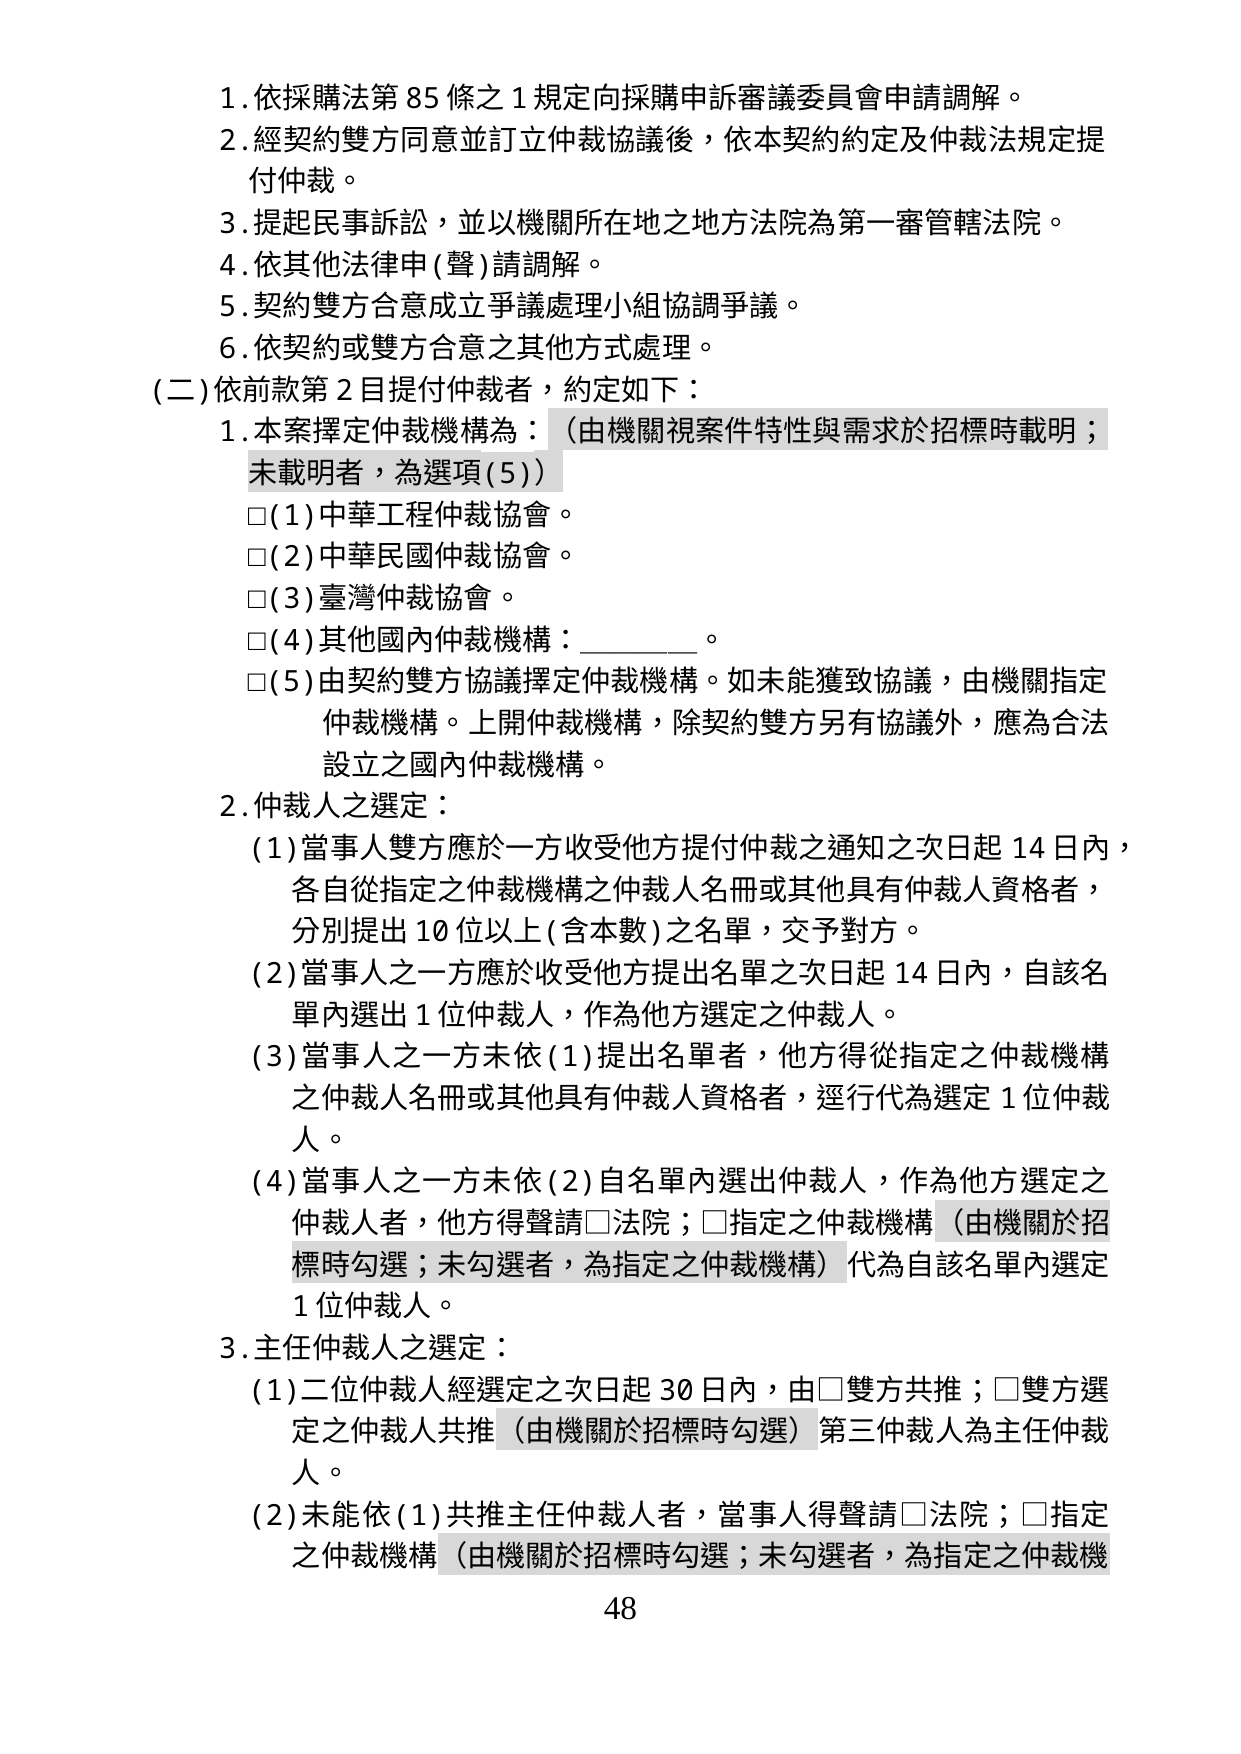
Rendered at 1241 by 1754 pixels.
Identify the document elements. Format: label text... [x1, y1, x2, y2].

text 1.本案擇定仲裁機構為：（由機關視案件特性與需求於招標時載明；未載明者，為選項(5)） [218, 408, 1108, 492]
text 4.依其他法律申(聲)請調解。 [218, 242, 1108, 283]
text 3.提起民事訴訟，並以機關所在地之地方法院為第一審管轄法院。 [218, 200, 1108, 242]
text 6.依契約或雙方合意之其他方式處理。 [218, 325, 1108, 367]
text 5.契約雙方合意成立爭議處理小組協調爭議。 [218, 283, 1108, 325]
text □(5)由契約雙方協議擇定仲裁機構。如未能獲致協議，由機關指定仲裁機構。上開仲裁機構，除契約雙方另有協議外，應為合法設立之國內仲裁機構。 [248, 658, 1110, 783]
text □(1)中華工程仲裁協會。 [248, 492, 1110, 533]
text 1.依採購法第85條之1規定向採購申訴審議委員會申請調解。 [218, 75, 1108, 117]
text (3)當事人之一方未依(1)提出名單者，他方得從指定之仲裁機構之仲裁人名冊或其他具有仲裁人資格者，逕行代為選定1位仲裁人。 [248, 1033, 1110, 1158]
text (1)當事人雙方應於一方收受他方提付仲裁之通知之次日起14日內，各自從指定之仲裁機構之仲裁人名冊或其他具有仲裁人資格者，分別提出10位以上(含本數)之名單，交予對方。 [248, 825, 1110, 950]
text □(2)中華民國仲裁協會。 [248, 533, 1110, 575]
text (2)當事人之一方應於收受他方提出名單之次日起14日內，自該名單內選出1位仲裁人，作為他方選定之仲裁人。 [248, 950, 1110, 1033]
text (1)二位仲裁人經選定之次日起30日內，由□雙方共推；□雙方選定之仲裁人共推（由機關於招標時勾選）第三仲裁人為主任仲裁人。 [248, 1367, 1110, 1492]
text 2.經契約雙方同意並訂立仲裁協議後，依本契約約定及仲裁法規定提付仲裁。 [218, 117, 1108, 200]
text (二)依前款第2目提付仲裁者，約定如下： [149, 367, 1110, 408]
text 2.仲裁人之選定： [218, 783, 1108, 825]
text □(3)臺灣仲裁協會。 [248, 575, 1110, 617]
text (2)未能依(1)共推主任仲裁人者，當事人得聲請□法院；□指定之仲裁機構（由機關於招標時勾選；未勾選者，為指定之仲裁機 [248, 1492, 1110, 1575]
text (4)當事人之一方未依(2)自名單內選出仲裁人，作為他方選定之仲裁人者，他方得聲請□法院；□指定之仲裁機構（由機關於招標時勾選；未勾選者，為指定之仲裁機構）代為自該名單內選定1位仲裁人。 [248, 1158, 1110, 1325]
text 3.主任仲裁人之選定： [218, 1325, 1108, 1367]
text □(4)其他國內仲裁機構：＿＿＿＿。 [248, 617, 1110, 658]
